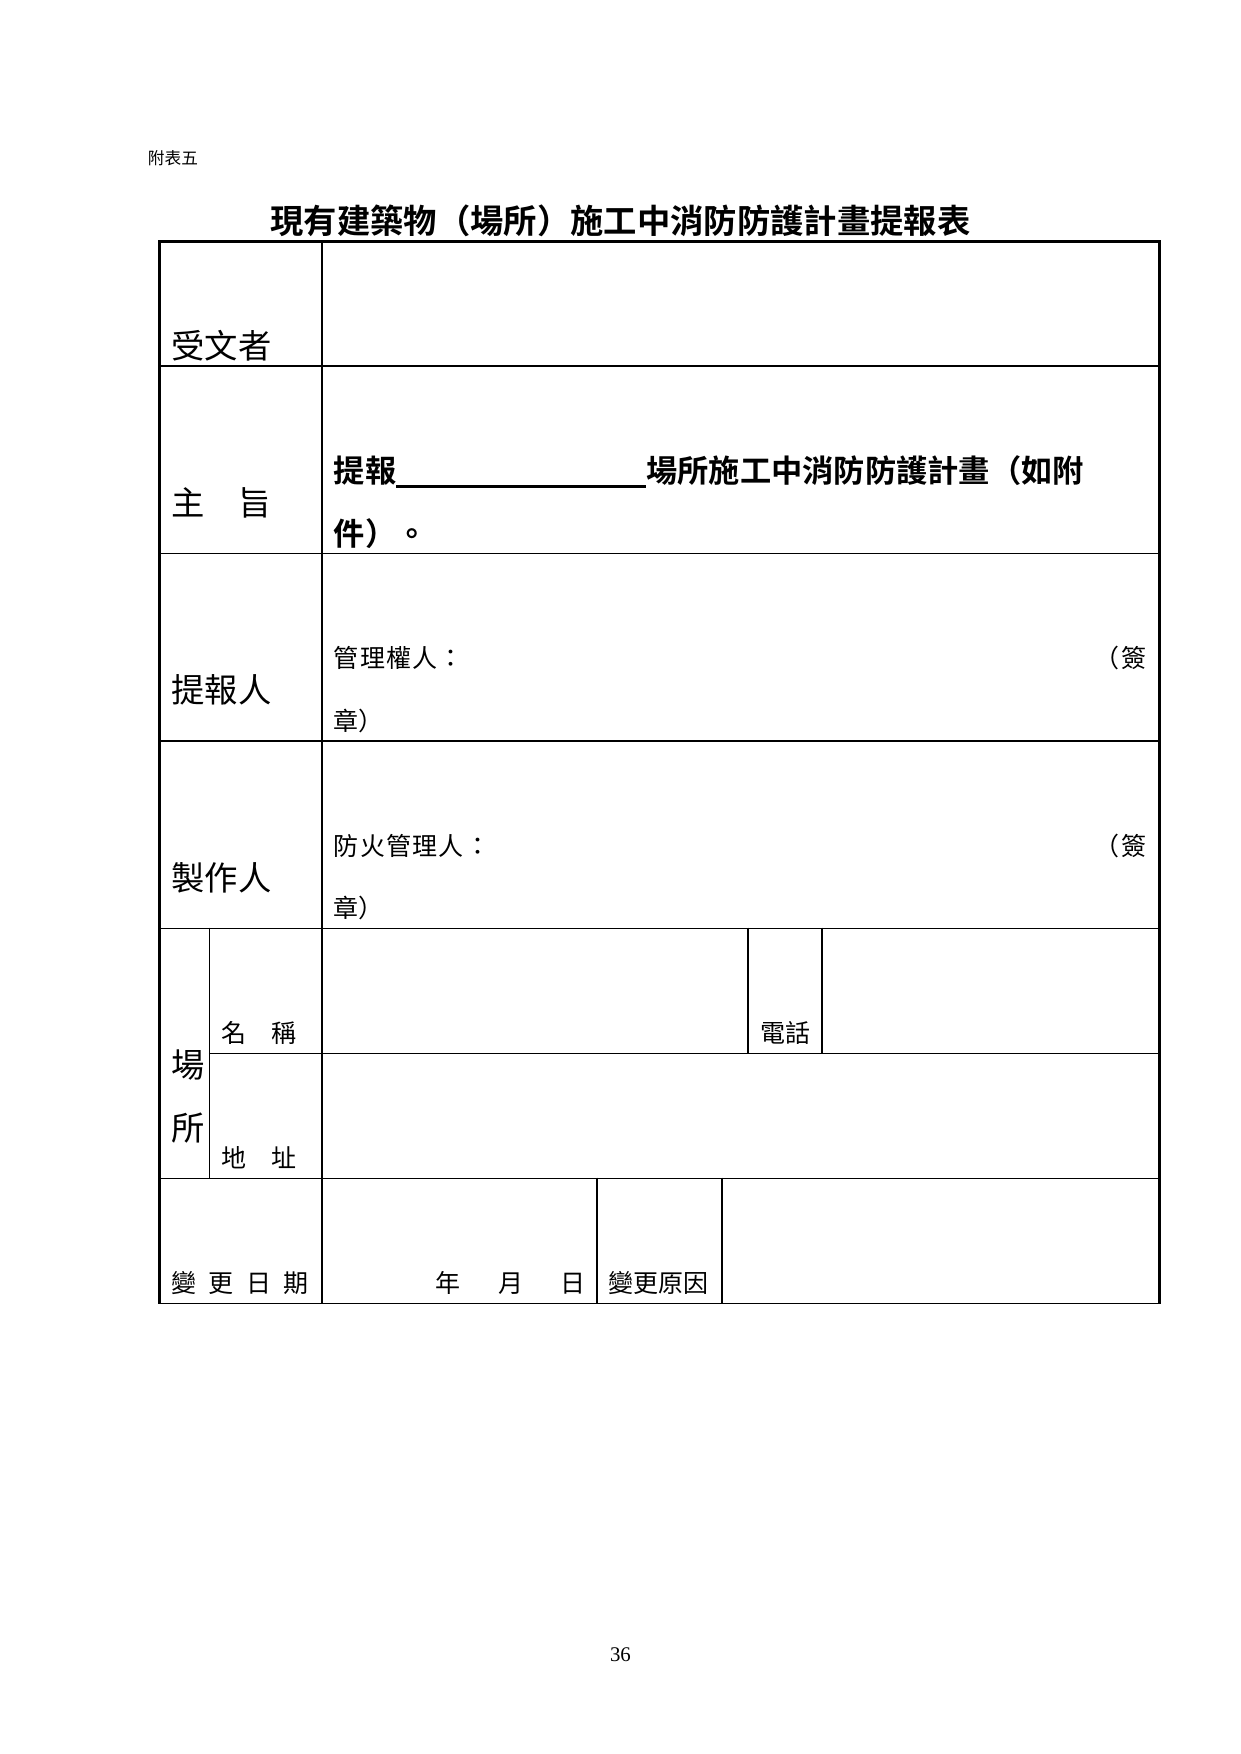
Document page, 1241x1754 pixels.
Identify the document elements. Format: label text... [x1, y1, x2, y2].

table_cell 年 月 日 [323, 1179, 596, 1303]
table_cell [823, 929, 1158, 1053]
table_header 受文者 [161, 243, 321, 365]
table_cell 地 址 [210, 1054, 321, 1178]
table_cell 電話 [749, 929, 821, 1053]
table_cell 提報 場所施工中消防防護計畫（如附件）。 [323, 367, 1158, 553]
text 附表五 [148, 115, 1092, 178]
table_cell 名 稱 [210, 929, 321, 1053]
table_cell 主 旨 [161, 367, 321, 553]
table_cell 變 更 日 期 [161, 1179, 321, 1303]
table_cell 防火管理人： （簽章） [323, 742, 1158, 928]
table_cell [323, 1054, 1158, 1178]
table_cell 提報人 [161, 554, 321, 740]
table_cell 管理權人： （簽章） [323, 554, 1158, 740]
table_header [323, 243, 1158, 365]
table_cell 變更原因 [598, 1179, 721, 1303]
table_cell 製作人 [161, 742, 321, 928]
table_cell [323, 929, 747, 1053]
text 現有建築物（場所）施工中消防防護計畫提報表 [148, 178, 1092, 240]
table_cell [723, 1179, 1158, 1303]
table_cell 場所 [161, 929, 209, 1178]
